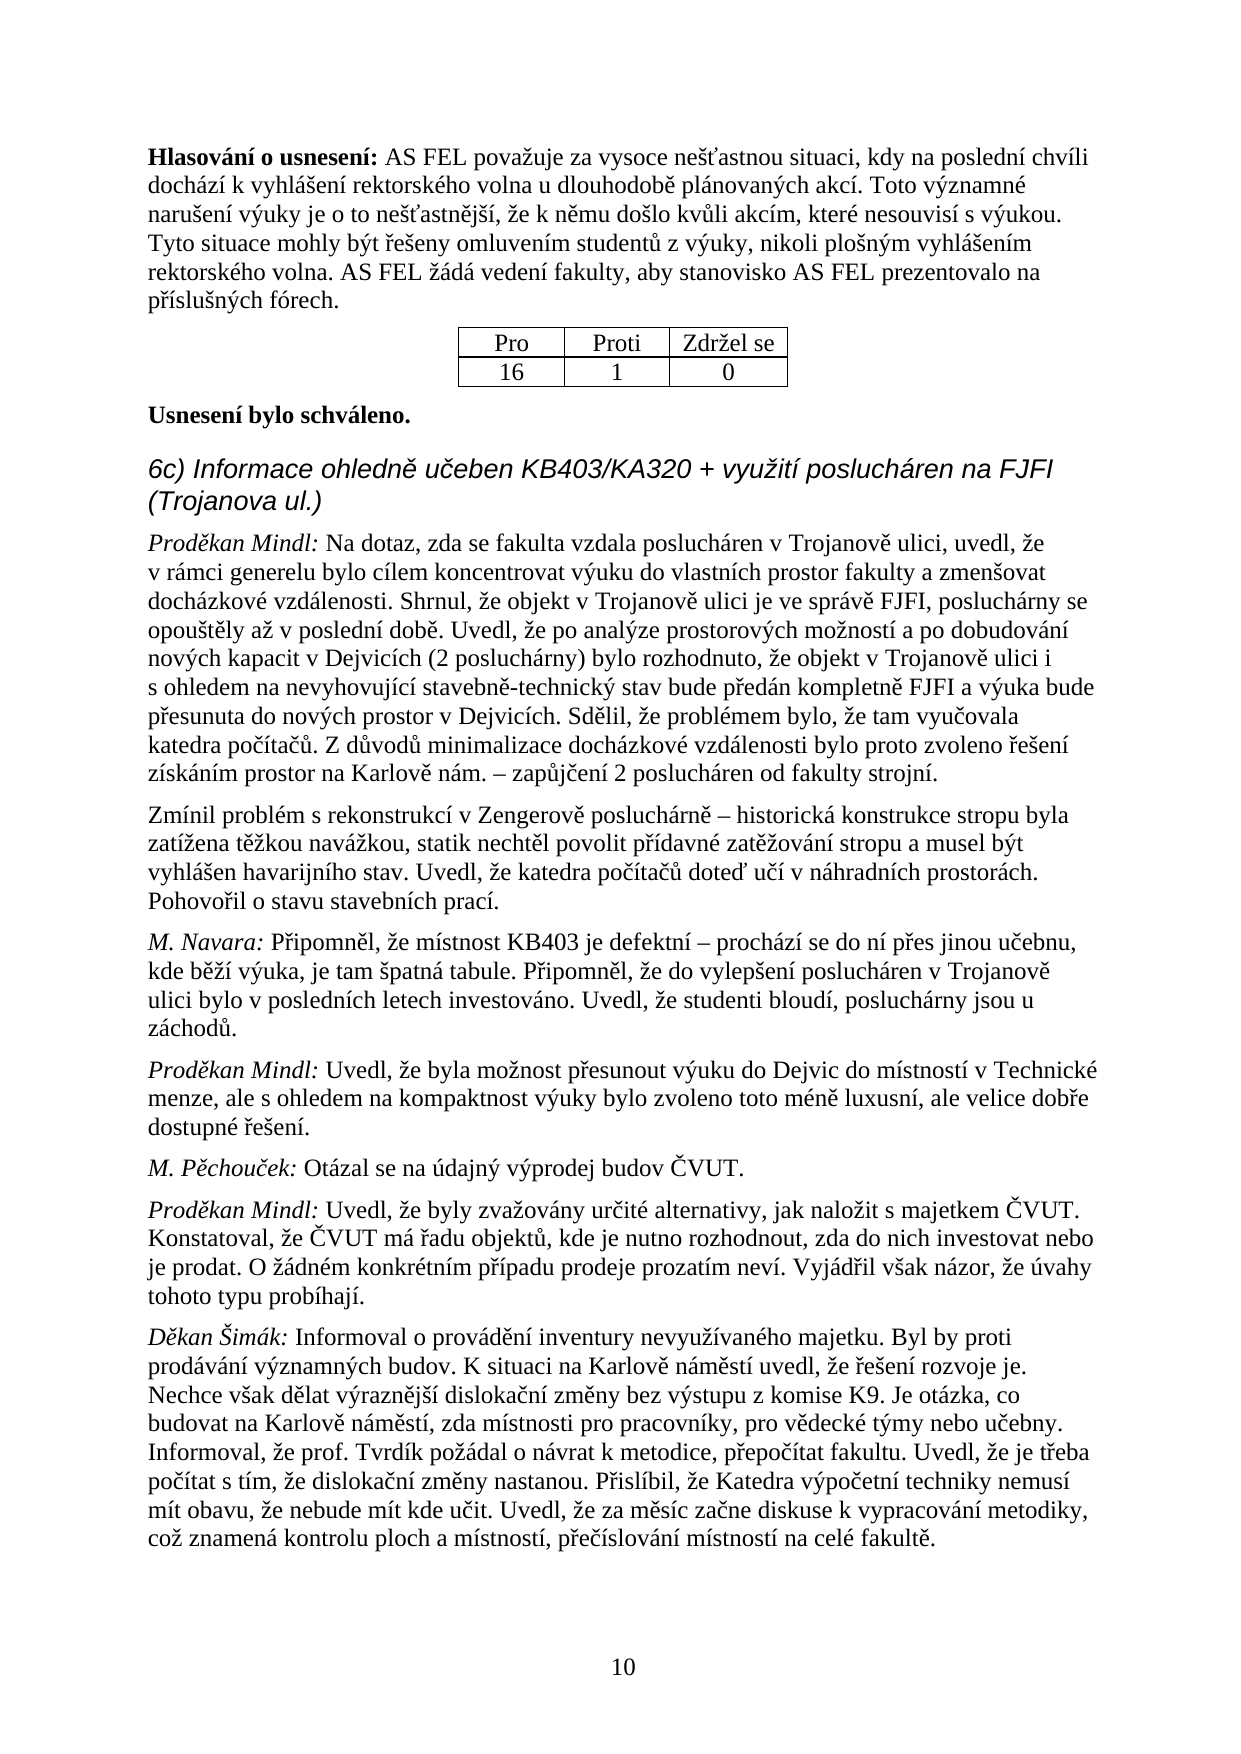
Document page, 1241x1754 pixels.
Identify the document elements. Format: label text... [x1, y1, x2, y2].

text M. Pěchouček: Otázal se na údajný výprodej budov ČVUT. [148, 1153, 1098, 1182]
table_header Proti [565, 328, 669, 356]
text Zmínil problém s rekonstrukcí v Zengerově posluchárně – historická konstrukce stropu byla zatížena těžkou navážkou, statik nechtěl povolit přídavné zatěžování stropu a musel být vyhlášen havarijního stav. Uvedl, že katedra počítačů doteď učí v náhradních prostorách. Pohovořil o stavu stavebních prací. [148, 800, 1098, 915]
table_cell 0 [670, 358, 787, 386]
subtitle 6c) Informace ohledně učeben KB403/KA320 + využití poslucháren na FJFI (Trojanova ul.) [148, 453, 1098, 516]
text Děkan Šimák: Informoval o provádění inventury nevyužívaného majetku. Byl by proti prodávání významných budov. K situaci na Karlově náměstí uvedl, že řešení rozvoje je. Nechce však dělat výraznější dislokační změny bez výstupu z komise K9. Je otázka, co budovat na Karlově náměstí, zda místnosti pro pracovníky, pro vědecké týmy nebo učebny. Informoval, že prof. Tvrdík požádal o návrat k metodice, přepočítat fakultu. Uvedl, že je třeba počítat s tím, že dislokační změny nastanou. Přislíbil, že Katedra výpočetní techniky nemusí mít obavu, že nebude mít kde učit. Uvedl, že za měsíc začne diskuse k vypracování metodiky, což znamená kontrolu ploch a místností, přečíslování místností na celé fakultě. [148, 1322, 1098, 1552]
table_cell 1 [565, 358, 669, 386]
text M. Navara: Připomněl, že místnost KB403 je defektní – prochází se do ní přes jinou učebnu, kde běží výuka, je tam špatná tabule. Připomněl, že do vylepšení poslucháren v Trojanově ulici bylo v posledních letech investováno. Uvedl, že studenti bloudí, posluchárny jsou u záchodů. [148, 927, 1098, 1042]
text Hlasování o usnesení: AS FEL považuje za vysoce nešťastnou situaci, kdy na poslední chvíli dochází k vyhlášení rektorského volna u dlouhodobě plánovaných akcí. Toto významné narušení výuky je o to nešťastnější, že k němu došlo kvůli akcím, které nesouvisí s výukou. Tyto situace mohly být řešeny omluvením studentů z výuky, nikoli plošným vyhlášením rektorského volna. AS FEL žádá vedení fakulty, aby stanovisko AS FEL prezentovalo na příslušných fórech. [148, 142, 1098, 314]
table_cell 16 [459, 358, 564, 386]
table_header Pro [459, 328, 564, 356]
table_header Zdržel se [670, 328, 787, 356]
text Proděkan Mindl: Uvedl, že byla možnost přesunout výuku do Dejvic do místností v Technické menze, ale s ohledem na kompaktnost výuky bylo zvoleno toto méně luxusní, ale velice dobře dostupné řešení. [148, 1055, 1098, 1141]
text Proděkan Mindl: Na dotaz, zda se fakulta vzdala poslucháren v Trojanově ulici, uvedl, že v rámci generelu bylo cílem koncentrovat výuku do vlastních prostor fakulty a zmenšovat docházkové vzdálenosti. Shrnul, že objekt v Trojanově ulici je ve správě FJFI, posluchárny se opouštěly až v poslední době. Uvedl, že po analýze prostorových možností a po dobudování nových kapacit v Dejvicích (2 posluchárny) bylo rozhodnuto, že objekt v Trojanově ulici i s ohledem na nevyhovující stavebně-technický stav bude předán kompletně FJFI a výuka bude přesunuta do nových prostor v Dejvicích. Sdělil, že problémem bylo, že tam vyučovala katedra počítačů. Z důvodů minimalizace docházkové vzdálenosti bylo proto zvoleno řešení získáním prostor na Karlově nám. – zapůjčení 2 poslucháren od fakulty strojní. [148, 528, 1098, 787]
text Usnesení bylo schváleno. [148, 400, 1098, 428]
text Proděkan Mindl: Uvedl, že byly zvažovány určité alternativy, jak naložit s majetkem ČVUT. Konstatoval, že ČVUT má řadu objektů, kde je nutno rozhodnout, zda do nich investovat nebo je prodat. O žádném konkrétním případu prodeje prozatím neví. Vyjádřil však názor, že úvahy tohoto typu probíhají. [148, 1195, 1098, 1310]
